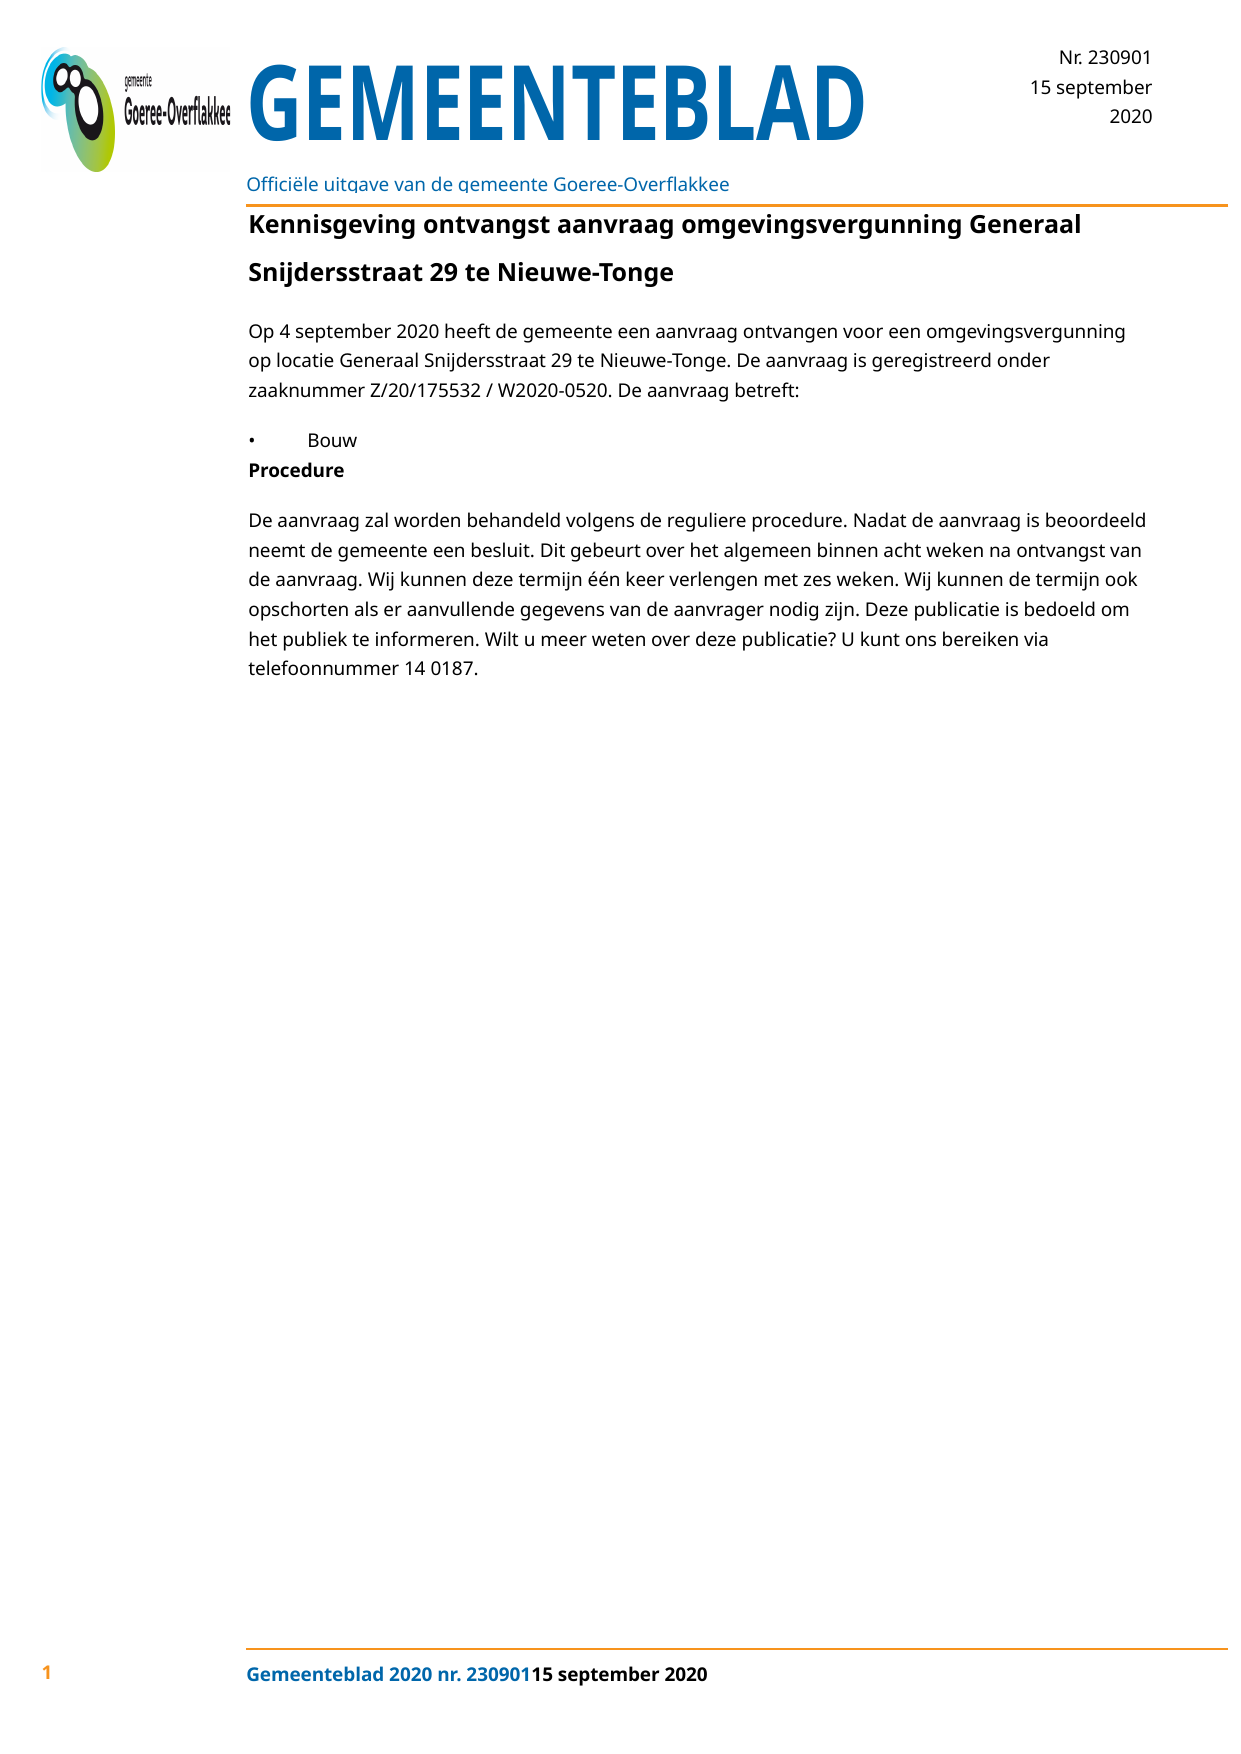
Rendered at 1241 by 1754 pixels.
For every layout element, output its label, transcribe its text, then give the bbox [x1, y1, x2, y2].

text Op 4 september 2020 heeft de gemeente een aanvraag ontvangen voor een omgevingsvergunning op locatie Generaal Snijdersstraat 29 te Nieuwe-Tonge. De aanvraag is geregistreerd onder zaaknummer Z/20/175532 / W2020-0520. De aanvraag betreft: [248, 318, 1152, 403]
text Kennisgeving ontvangst aanvraag omgevingsvergunning Generaal Snijdersstraat 29 te Nieuwe-Tonge [248, 207, 1152, 288]
list Bouw [248, 427, 1152, 453]
text De aanvraag zal worden behandeld volgens de reguliere procedure. Nadat de aanvraag is beoordeeld neemt de gemeente een besluit. Dit gebeurt over het algemeen binnen acht weken na ontvangst van de aanvraag. Wij kunnen deze termijn één keer verlengen met zes weken. Wij kunnen de termijn ook opschorten als er aanvullende gegevens van de aanvrager nodig zijn. Deze publicatie is bedoeld om het publiek te informeren. Wilt u meer weten over deze publicatie? U kunt ons bereiken via telefoonnummer 14 0187. [248, 507, 1152, 681]
picture [41, 47, 231, 172]
text Procedure [248, 457, 1152, 483]
